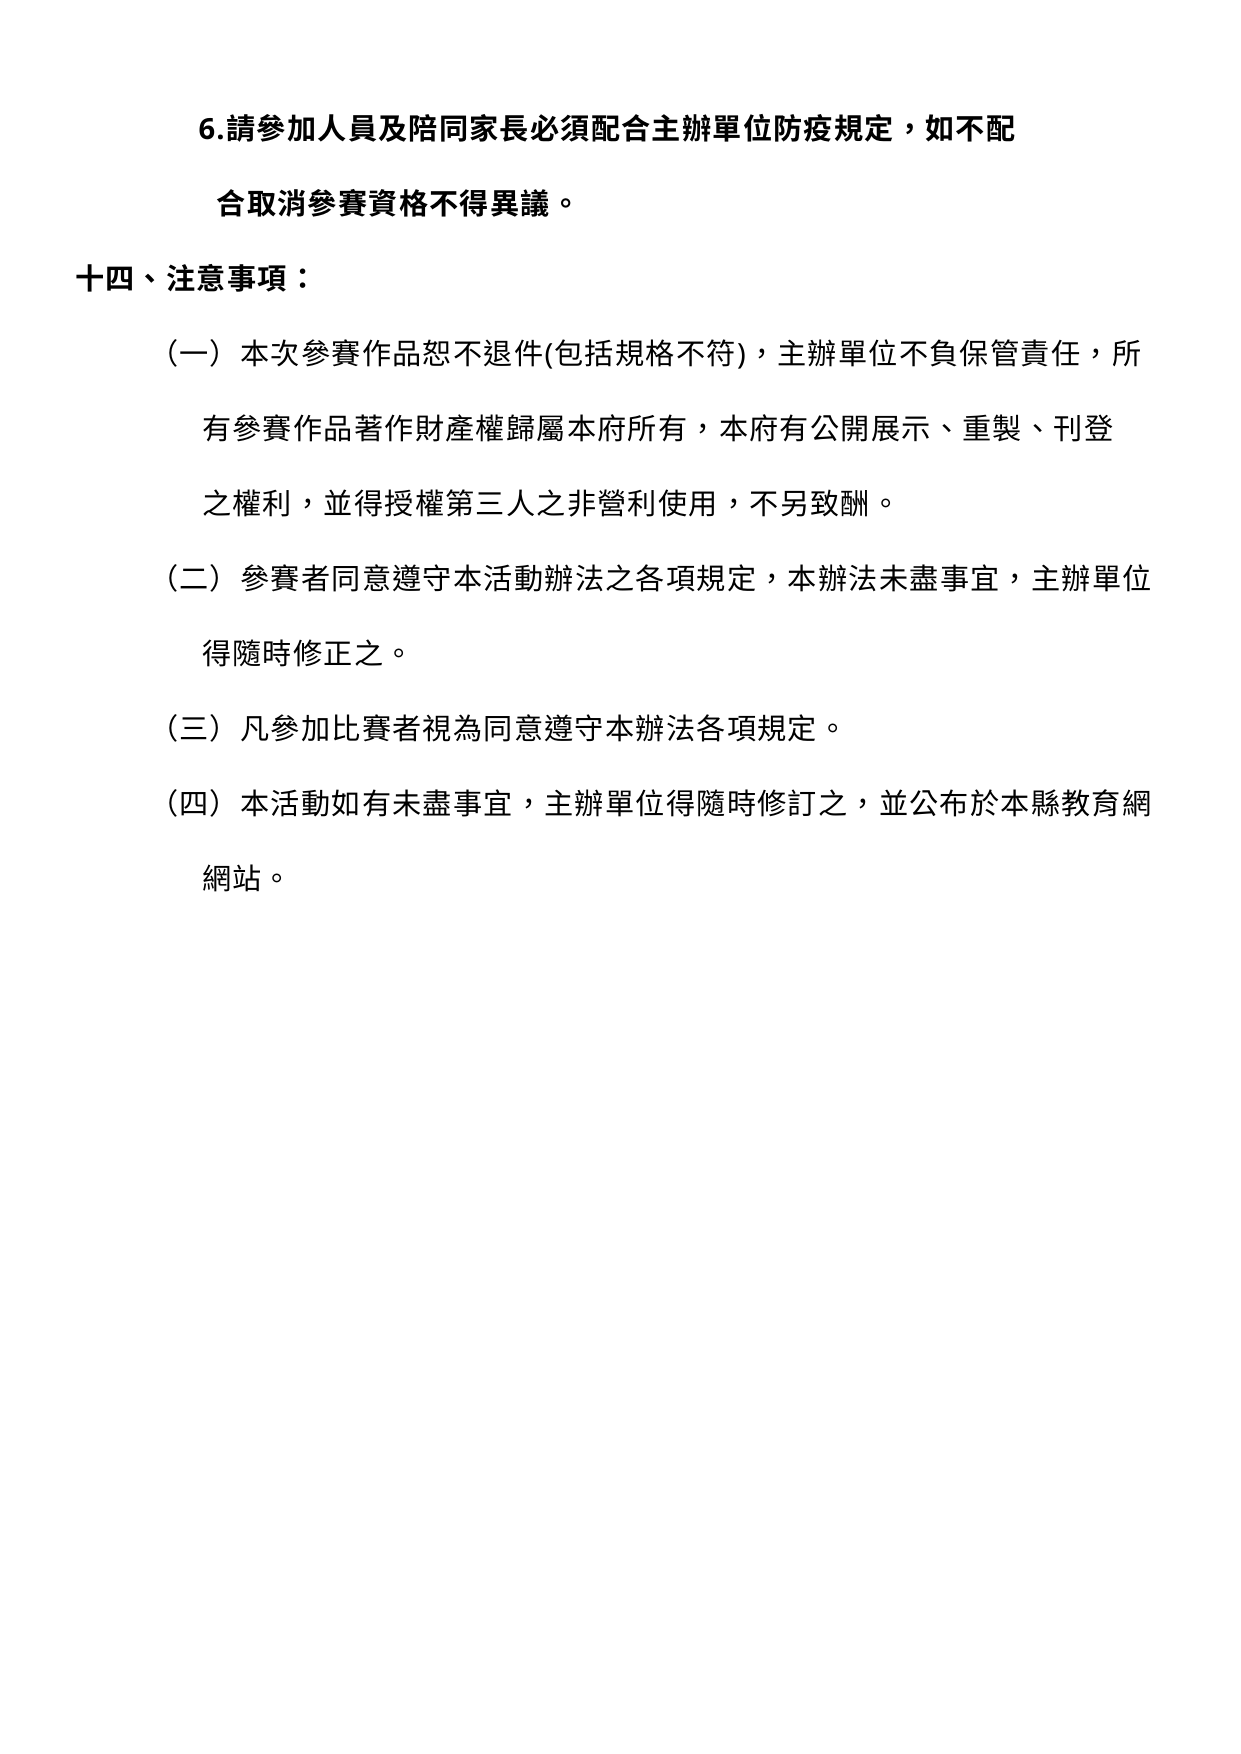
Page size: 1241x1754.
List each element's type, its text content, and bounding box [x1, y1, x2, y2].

text 十四、注意事項： [75, 239, 1165, 314]
text 6.請參加人員及陪同家長必須配合主辦單位防疫規定，如不配 [75, 89, 1165, 164]
list （一）本次參賽作品恕不退件(包括規格不符)，主辦單位不負保管責任，所 [149, 314, 1165, 389]
list （三）凡參加比賽者視為同意遵守本辦法各項規定。 [149, 689, 1165, 764]
list 有參賽作品著作財產權歸屬本府所有，本府有公開展示、重製、刊登 [149, 389, 1165, 464]
text 合取消參賽資格不得異議。 [75, 164, 1165, 239]
list 之權利，並得授權第三人之非營利使用，不另致酬。 [149, 464, 1165, 539]
list 網站。 [149, 839, 1165, 914]
list （四）本活動如有未盡事宜，主辦單位得隨時修訂之，並公布於本縣教育網 [149, 764, 1165, 839]
list （二）參賽者同意遵守本活動辦法之各項規定，本辦法未盡事宜，主辦單位 [149, 539, 1165, 614]
list 得隨時修正之。 [149, 614, 1165, 689]
